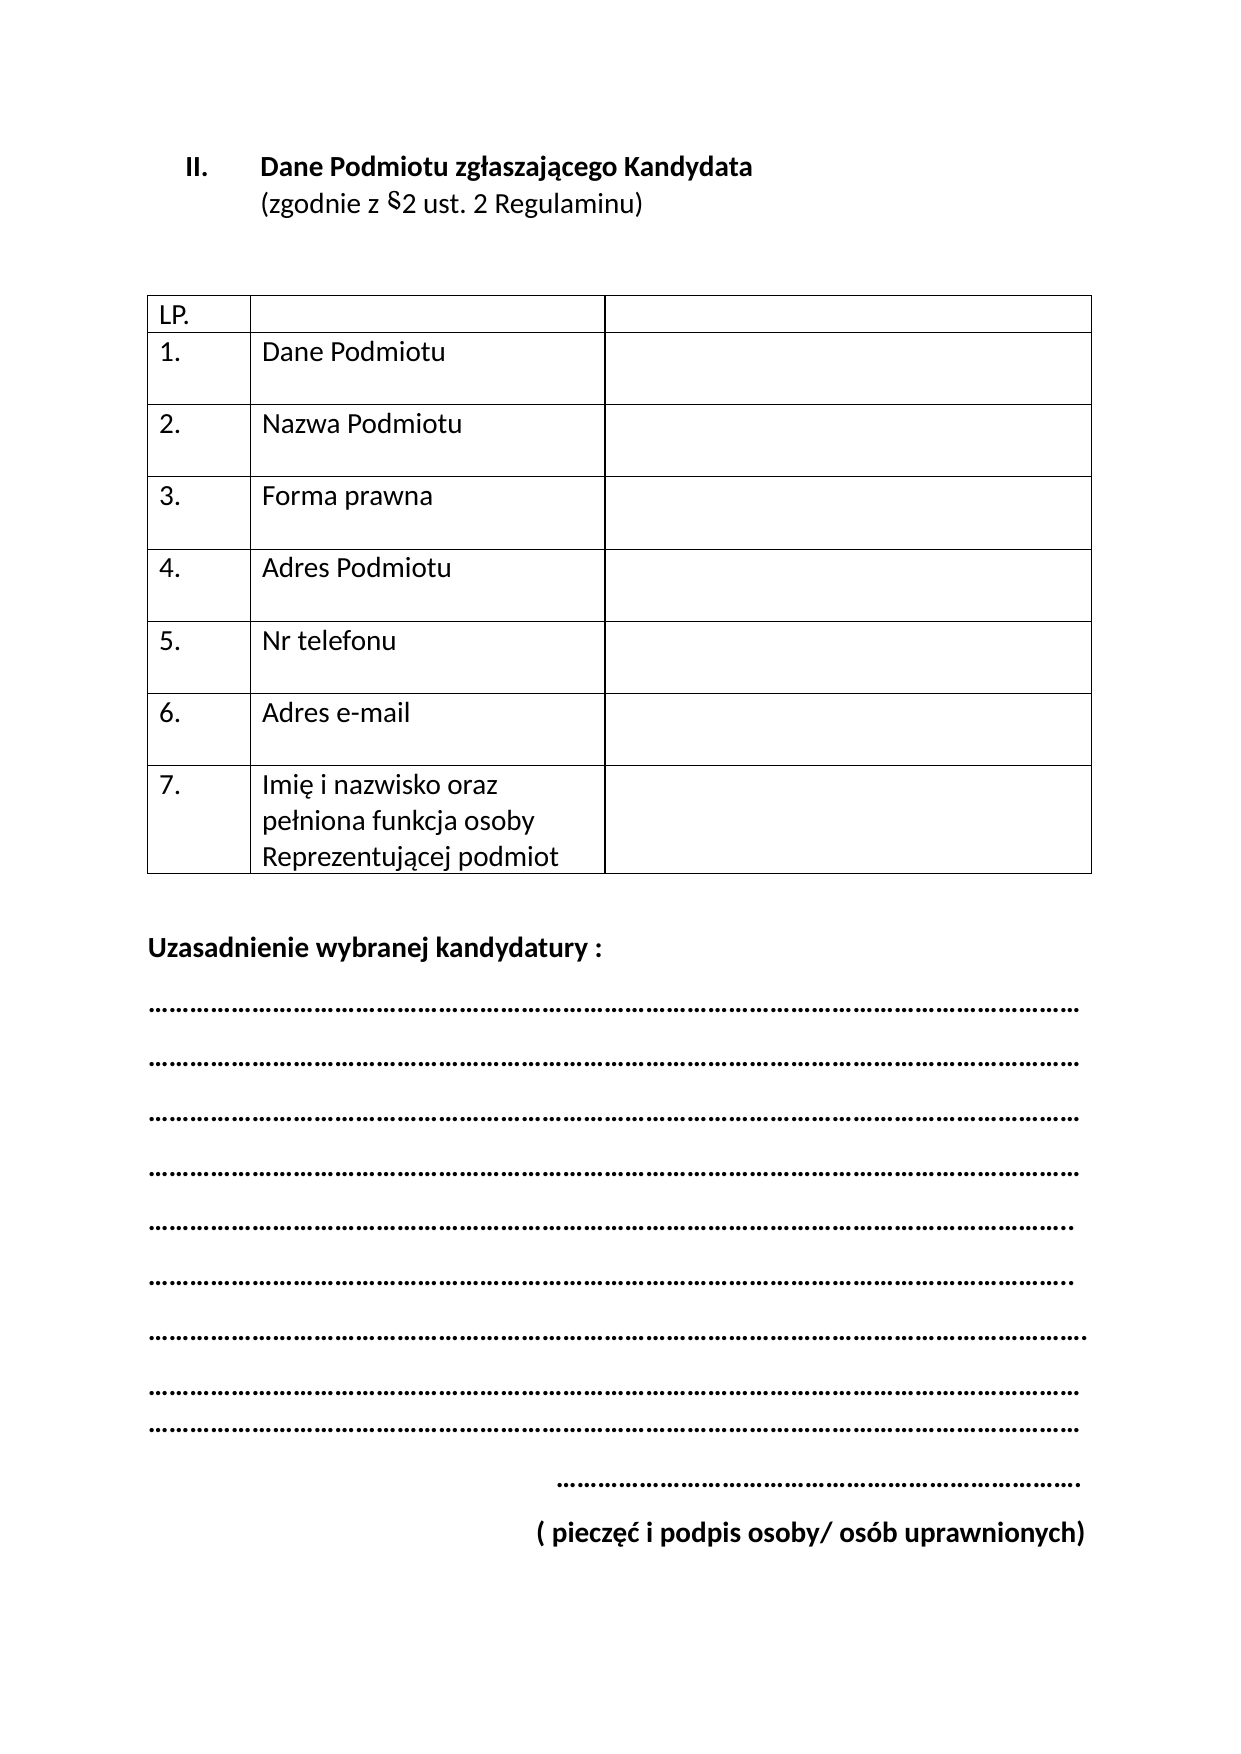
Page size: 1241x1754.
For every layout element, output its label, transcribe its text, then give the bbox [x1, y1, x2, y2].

table_header LP. [148, 296, 250, 332]
table_cell [606, 477, 1091, 548]
text ……………………………………………………………………………………………………………………… [148, 1148, 1093, 1183]
table_cell 7. [148, 766, 250, 873]
text ……………………………………………………………………………………………………………………… [148, 1093, 1093, 1129]
table_cell 1. [148, 333, 250, 404]
text …………………………………………………………………. [148, 1459, 1093, 1495]
table_cell 3. [148, 477, 250, 548]
text ……………………………………………………………………………………………………………………… [148, 1038, 1093, 1074]
table_cell Forma prawna [251, 477, 604, 548]
list (zgodnie z ⸹2 ust. 2 Regulaminu) [260, 186, 1093, 221]
table_cell [606, 333, 1091, 404]
text …………………………………………………………………………………………………………………….. [148, 1202, 1093, 1238]
list Dane Podmiotu zgłaszającego Kandydata [185, 148, 1093, 183]
table_cell [606, 766, 1091, 873]
table_cell 6. [148, 694, 250, 765]
table_cell [606, 694, 1091, 765]
table_cell Nazwa Podmiotu [251, 405, 604, 476]
table_cell Nr telefonu [251, 622, 604, 693]
text ( pieczęć i podpis osoby/ osób uprawnionych) [148, 1514, 1093, 1549]
text ………………………………………………………………………………………………………………………. [148, 1312, 1093, 1347]
table_cell [606, 405, 1091, 476]
table_cell Adres Podmiotu [251, 550, 604, 621]
table_cell 4. [148, 550, 250, 621]
table_cell Dane Podmiotu [251, 333, 604, 404]
table_header [251, 296, 604, 332]
table_cell Imię i nazwisko oraz pełniona funkcja osoby Reprezentującej podmiot [251, 766, 604, 873]
text ……………………………………………………………………………………………………………………………………………………………………………………………………………………………………………… [148, 1367, 1093, 1440]
table_cell 2. [148, 405, 250, 476]
table_header [606, 296, 1091, 332]
text ……………………………………………………………………………………………………………………… [148, 984, 1093, 1019]
table_cell [606, 550, 1091, 621]
table_cell 5. [148, 622, 250, 693]
table_cell [606, 622, 1091, 693]
table_cell Adres e-mail [251, 694, 604, 765]
text Uzasadnienie wybranej kandydatury : [148, 929, 1093, 965]
text …………………………………………………………………………………………………………………….. [148, 1257, 1093, 1293]
